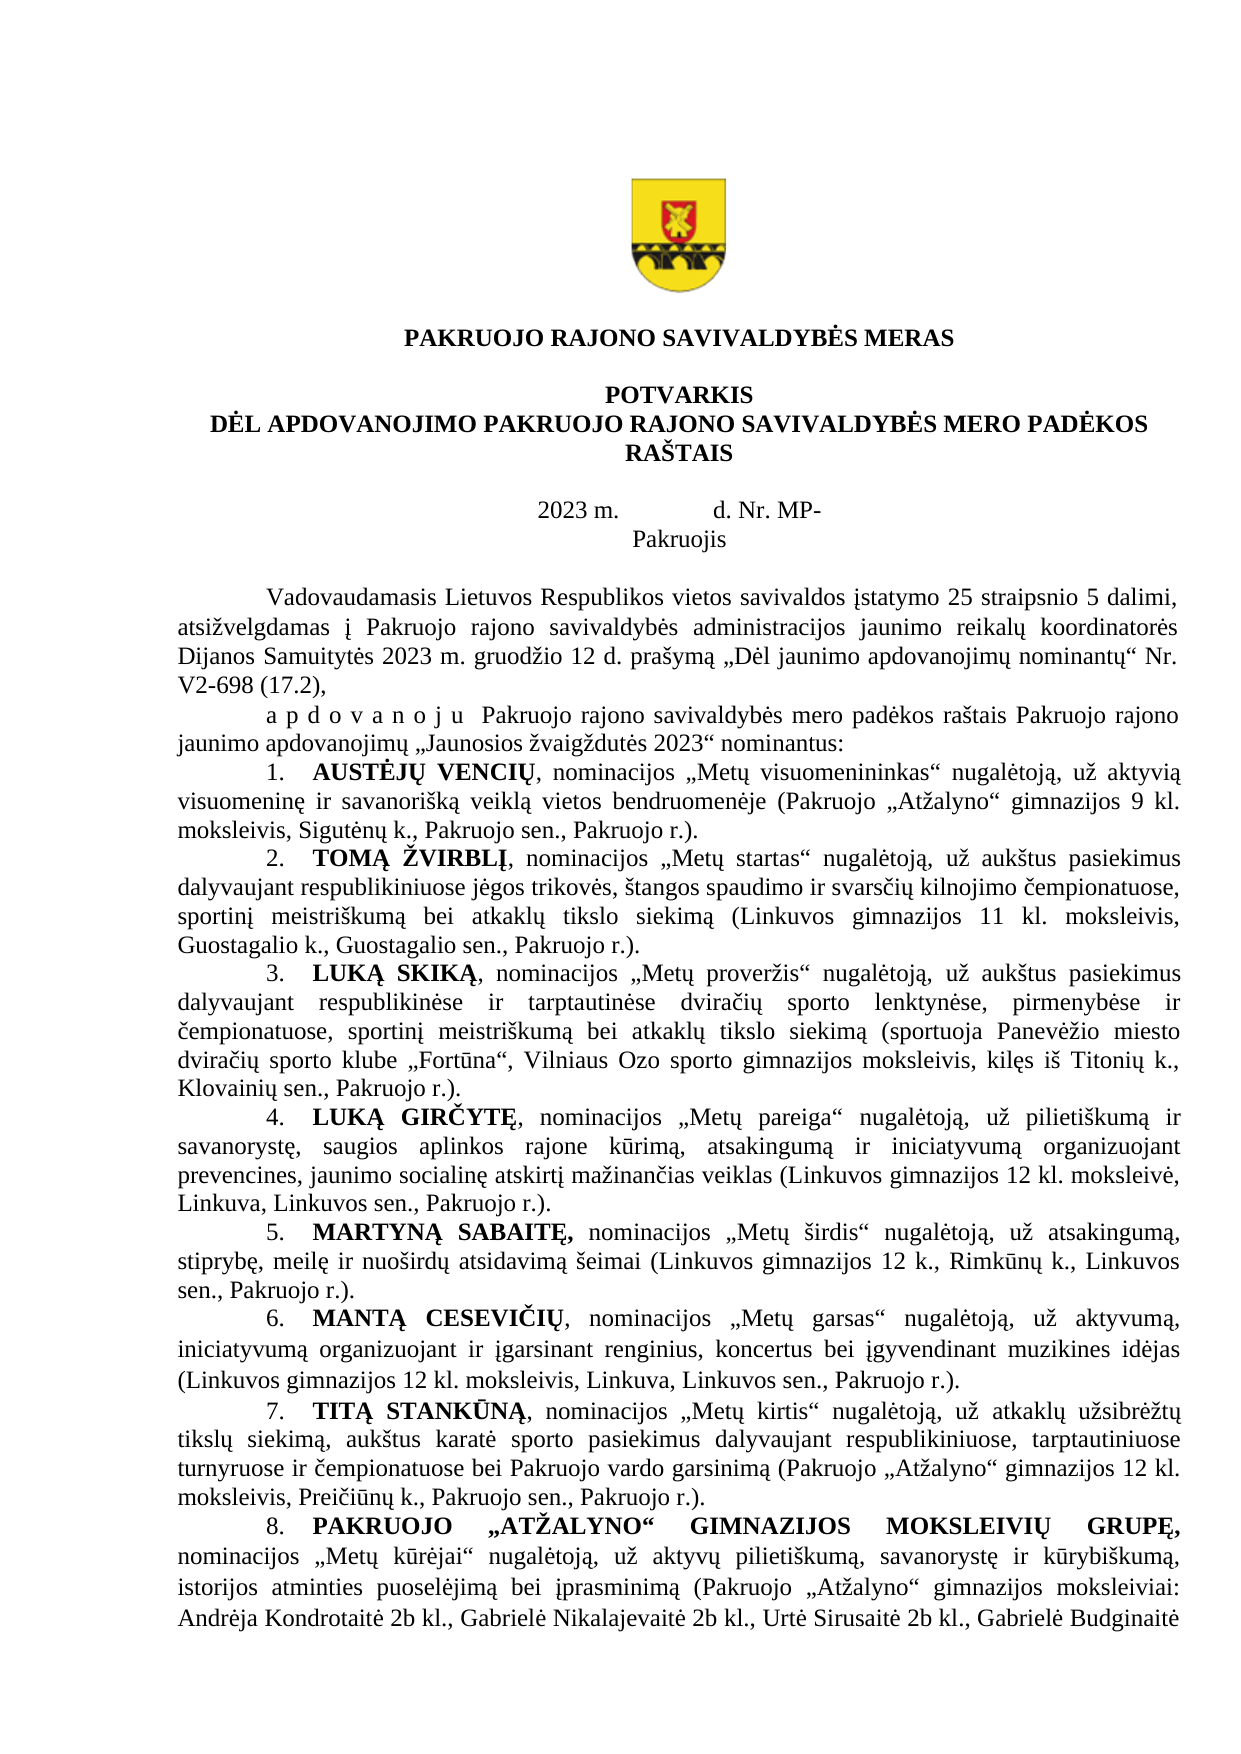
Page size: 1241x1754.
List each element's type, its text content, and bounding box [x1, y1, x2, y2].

text DĖL APDOVANOJIMO PAKRUOJO RAJONO SAVIVALDYBĖS MERO PADĖKOS RAŠTAIS [177, 409, 1181, 467]
text 5. MARTYNĄ SABAITĘ, nominacijos „Metų širdis“ nugalėtoją, už atsakingumą, stiprybę, meilę ir nuoširdų atsidavimą šeimai (Linkuvos gimnazijos 12 k., Rimkūnų k., Linkuvos sen., Pakruojo r.). [177, 1217, 1181, 1303]
text 2. TOMĄ ŽVIRBLĮ, nominacijos „Metų startas“ nugalėtoją, už aukštus pasiekimus dalyvaujant respublikiniuose jėgos trikovės, štangos spaudimo ir svarsčių kilnojimo čempionatuose, sportinį meistriškumą bei atkaklų tikslo siekimą (Linkuvos gimnazijos 11 kl. moksleivis, Guostagalio k., Guostagalio sen., Pakruojo r.). [177, 843, 1181, 958]
text 8. PAKRUOJO „ATŽALYNO“ GIMNAZIJOS MOKSLEIVIŲ GRUPĘ, nominacijos „Metų kūrėjai“ nugalėtoją, už aktyvų pilietiškumą, savanorystę ir kūrybiškumą, istorijos atminties puoselėjimą bei įprasminimą (Pakruojo „Atžalyno“ gimnazijos moksleiviai: Andrėja Kondrotaitė 2b kl., Gabrielė Nikalajevaitė 2b kl., Urtė Sirusaitė 2b kl., Gabrielė Budginaitė [177, 1511, 1181, 1632]
text 4. LUKĄ GIRČYTĘ, nominacijos „Metų pareiga“ nugalėtoją, už pilietiškumą ir savanorystę, saugios aplinkos rajone kūrimą, atsakingumą ir iniciatyvumą organizuojant prevencines, jaunimo socialinę atskirtį mažinančias veiklas (Linkuvos gimnazijos 12 kl. moksleivė, Linkuva, Linkuvos sen., Pakruojo r.). [177, 1102, 1181, 1217]
text Pakruojis [177, 524, 1181, 553]
text POTVARKIS [177, 381, 1181, 409]
text a p d o v a n o j u Pakruojo rajono savivaldybės mero padėkos raštais Pakruojo rajono jaunimo apdovanojimų „Jaunosios žvaigždutės 2023“ nominantus: [177, 700, 1181, 757]
text PAKRUOJO RAJONO SAVIVALDYBĖS MERAS [177, 323, 1181, 352]
text Vadovaudamasis Lietuvos Respublikos vietos savivaldos įstatymo 25 straipsnio 5 dalimi, atsižvelgdamas į Pakruojo rajono savivaldybės administracijos jaunimo reikalų koordinatorės Dijanos Samuitytės 2023 m. gruodžio 12 d. prašymą „Dėl jaunimo apdovanojimų nominantų“ Nr. V2-698 (17.2), [177, 582, 1179, 700]
text 3. LUKĄ SKIKĄ, nominacijos „Metų proveržis“ nugalėtoją, už aukštus pasiekimus dalyvaujant respublikinėse ir tarptautinėse dviračių sporto lenktynėse, pirmenybėse ir čempionatuose, sportinį meistriškumą bei atkaklų tikslo siekimą (sportuoja Panevėžio miesto dviračių sporto klube „Fortūna“, Vilniaus Ozo sporto gimnazijos moksleivis, kilęs iš Titonių k., Klovainių sen., Pakruojo r.). [177, 958, 1181, 1102]
text 2023 m. d. Nr. MP- [177, 496, 1181, 524]
text 7. TITĄ STANKŪNĄ, nominacijos „Metų kirtis“ nugalėtoją, už atkaklų užsibrėžtų tikslų siekimą, aukštus karatė sporto pasiekimus dalyvaujant respublikiniuose, tarptautiniuose turnyruose ir čempionatuose bei Pakruojo vardo garsinimą (Pakruojo „Atžalyno“ gimnazijos 12 kl. moksleivis, Preičiūnų k., Pakruojo sen., Pakruojo r.). [177, 1396, 1181, 1511]
text 1. AUSTĖJŲ VENCIŲ, nominacijos „Metų visuomenininkas“ nugalėtoją, už aktyvią visuomeninę ir savanorišką veiklą vietos bendruomenėje (Pakruojo „Atžalyno“ gimnazijos 9 kl. moksleivis, Sigutėnų k., Pakruojo sen., Pakruojo r.). [177, 757, 1181, 843]
text 6. MANTĄ CESEVIČIŲ, nominacijos „Metų garsas“ nugalėtoją, už aktyvumą, iniciatyvumą organizuojant ir įgarsinant renginius, koncertus bei įgyvendinant muzikines idėjas (Linkuvos gimnazijos 12 kl. moksleivis, Linkuva, Linkuvos sen., Pakruojo r.). [177, 1303, 1181, 1394]
